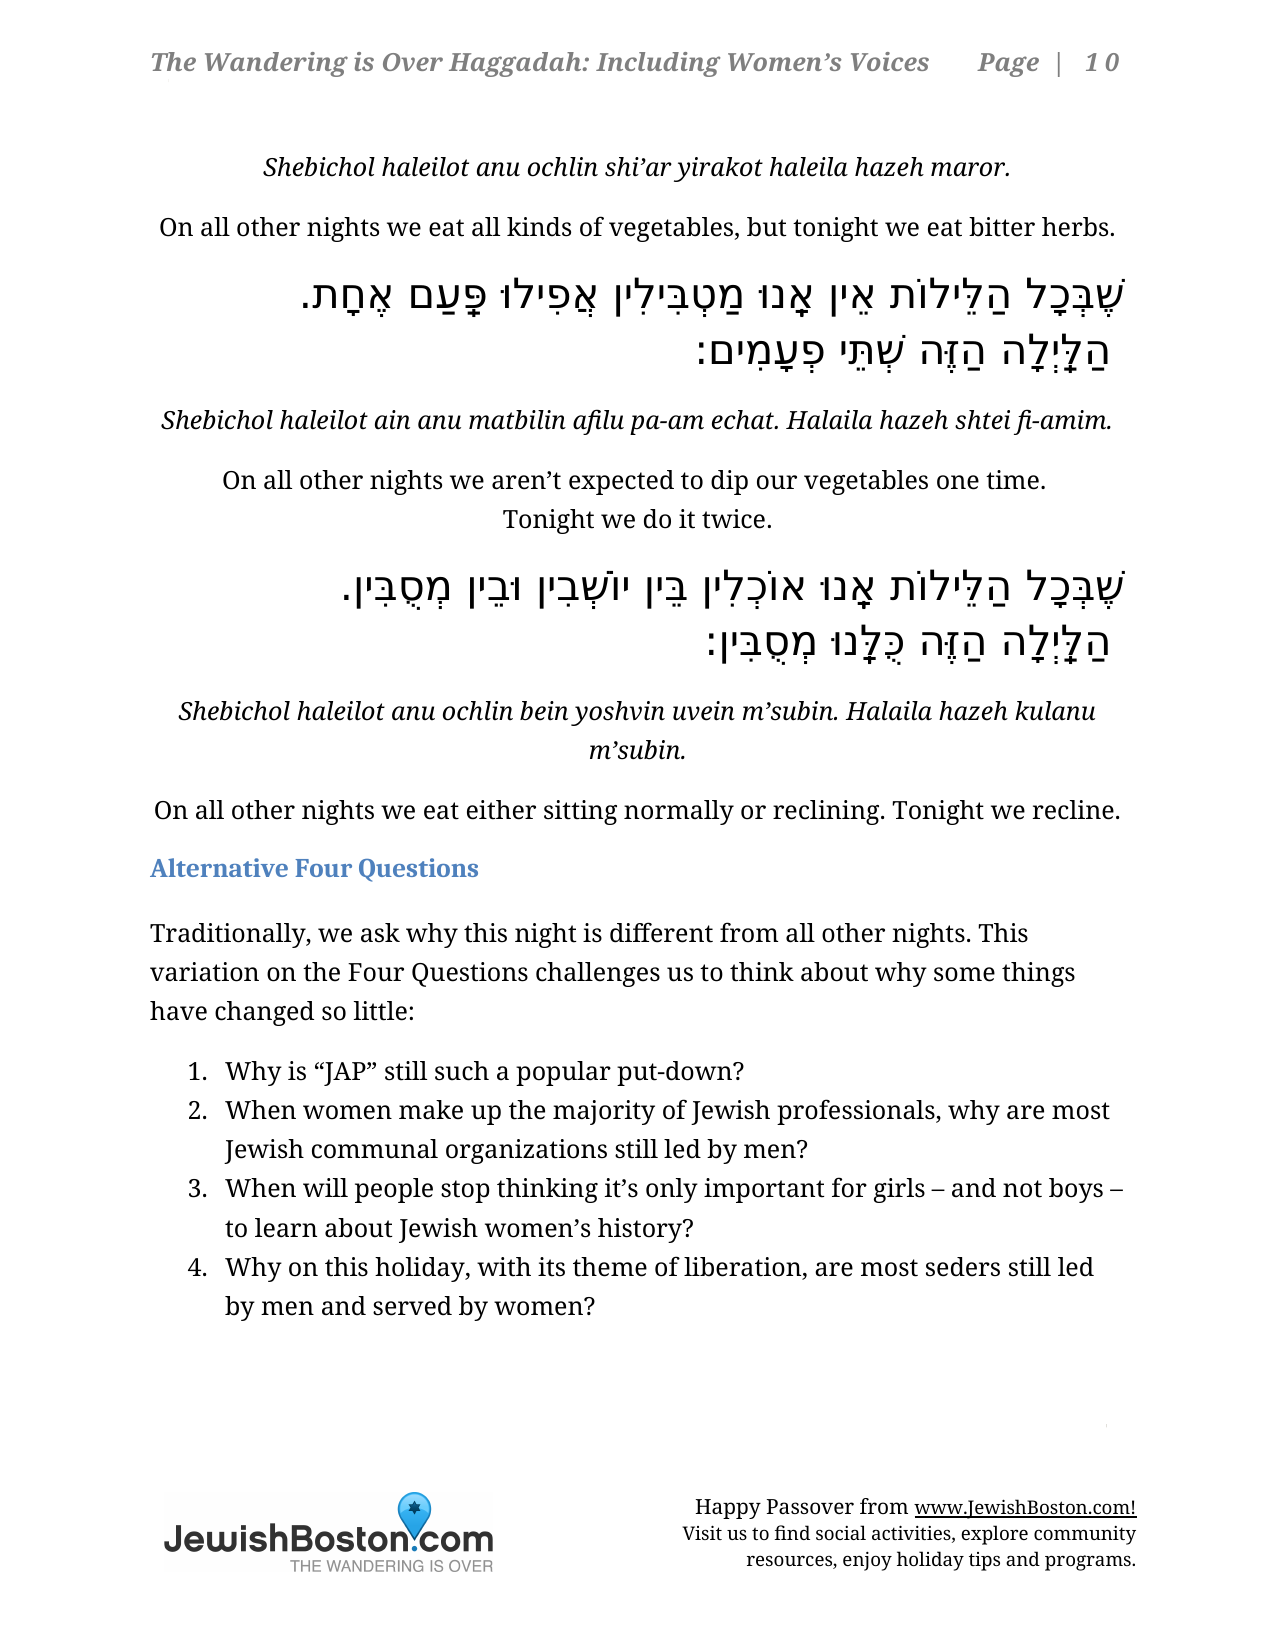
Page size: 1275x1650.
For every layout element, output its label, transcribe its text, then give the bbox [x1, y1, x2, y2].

text Shebichol haleilot anu ochlin bein yoshvin uvein m’subin. Halaila hazeh kulanu m’subin. [150, 694, 1125, 767]
list Why on this holiday, with its theme of liberation, are most seders still led by men and served by women? [187, 1249, 1125, 1323]
list When will people stop thinking it’s only important for girls – and not boys – to learn about Jewish women’s history? [187, 1171, 1125, 1244]
text שֶׁבְּכָל הַלֵּילוֹת אֵין אָֽנוּ מַטְבִּילִין אֲפִילוּ פַּֽעַם אֶחָת. הַלַּֽיְלָה הַזֶּה שְׁתֵּי פְעָמִים: [150, 270, 1125, 374]
picture [164, 1492, 493, 1572]
text On all other nights we aren’t expected to dip our vegetables one time. Tonight we do it twice. [150, 462, 1125, 536]
text Shebichol haleilot ain anu matbilin afilu pa-am echat. Halaila hazeh shtei fi-amim. [150, 402, 1125, 436]
text On all other nights we eat all kinds of vegetables, but tonight we eat bitter herbs. [150, 210, 1125, 244]
subtitle Alternative Four Questions [150, 853, 1125, 884]
text Traditionally, we ask why this night is different from all other nights. This variation on the Four Questions challenges us to think about why some things have changed so little: [150, 915, 1125, 1028]
text שֶׁבְּכָל הַלֵּילוֹת אָֽנוּ אוֹכְלִין בֵּין יוֹשְׁבִין וּבֵין מְסֻבִּין. הַלַּֽיְלָה הַזֶּה כֻּלָּֽנוּ מְסֻבִּין: [150, 561, 1125, 666]
list Why is “JAP” still such a popular put-down? [187, 1053, 1125, 1088]
text On all other nights we eat either sitting normally or reclining. Tonight we recline. [150, 793, 1125, 827]
text Shebichol haleilot anu ochlin shi’ar yirakot haleila hazeh maror. [150, 150, 1125, 184]
list When women make up the majority of Jewish professionals, why are most Jewish communal organizations still led by men? [187, 1093, 1125, 1166]
